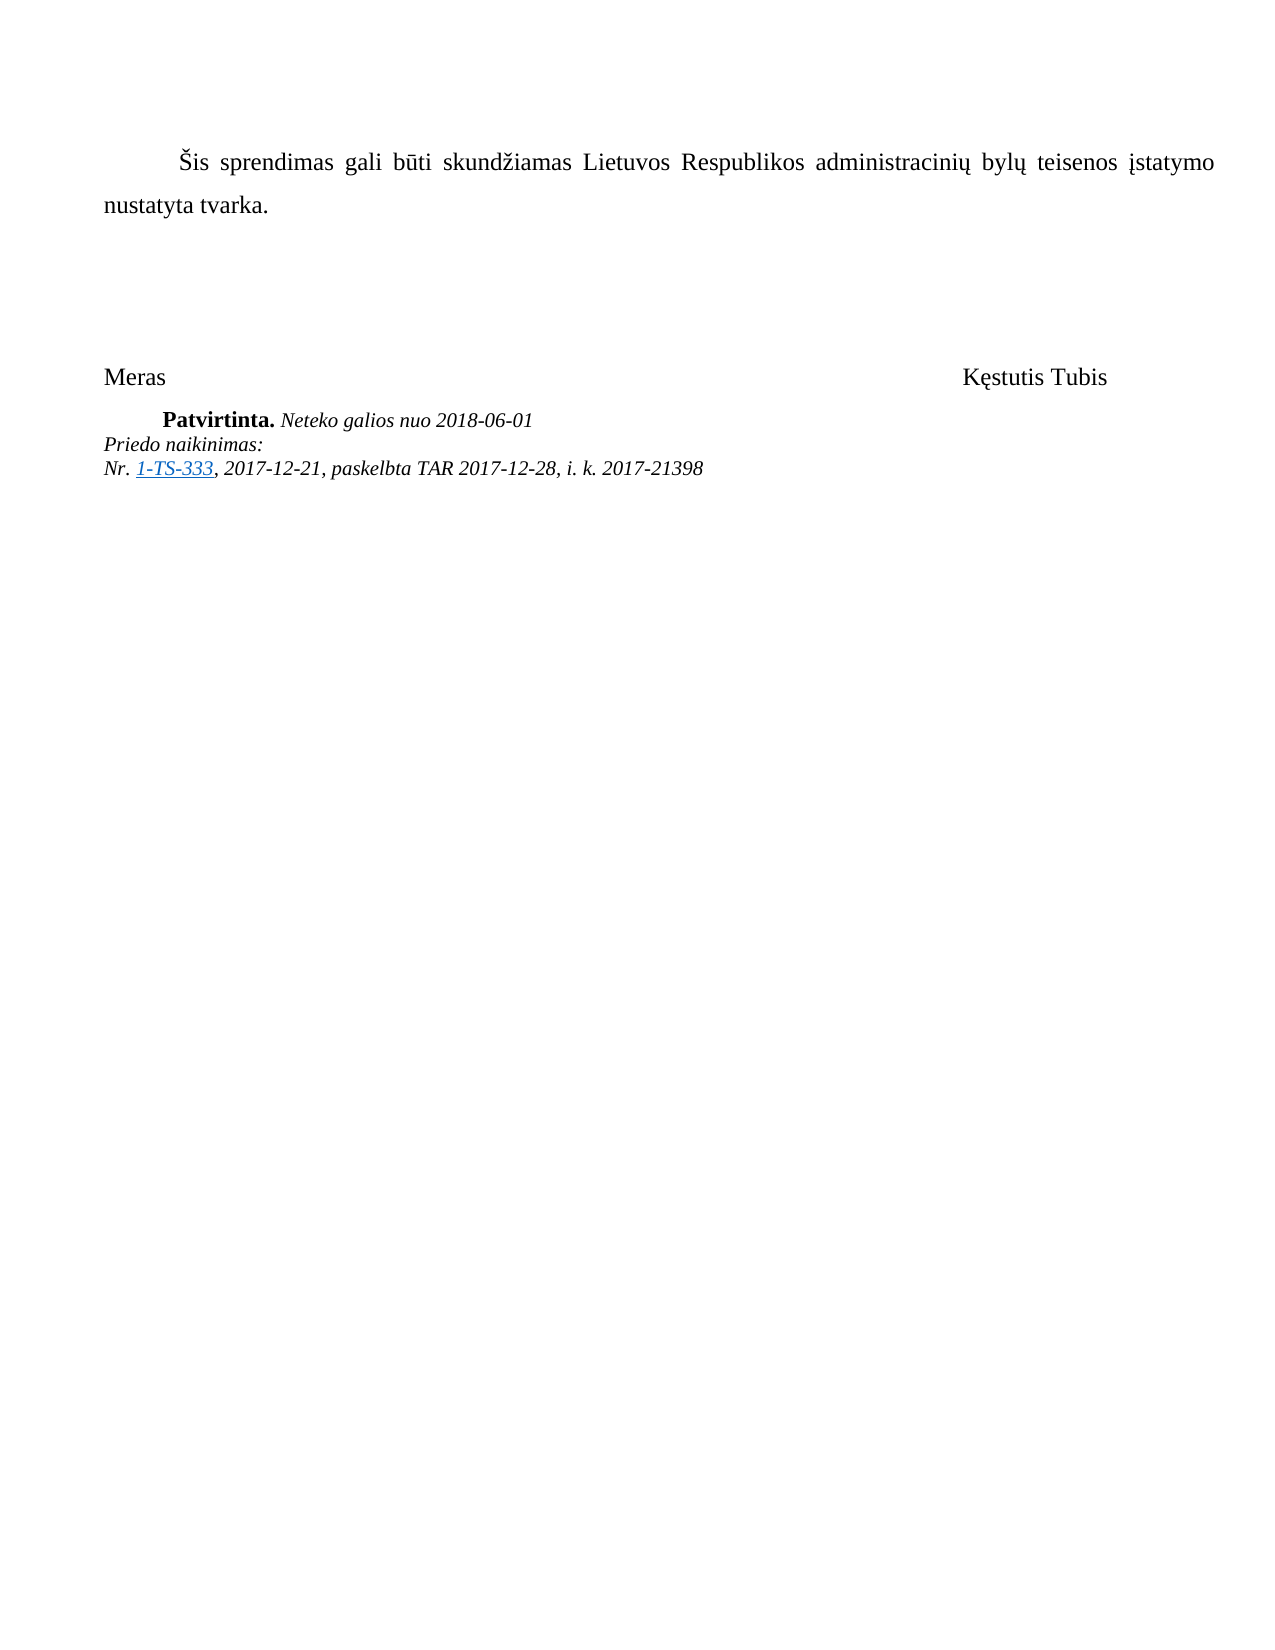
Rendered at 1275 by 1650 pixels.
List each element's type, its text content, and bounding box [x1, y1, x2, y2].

text Šis sprendimas gali būti skundžiamas Lietuvos Respublikos administracinių bylų teisenos įstatymo nustatyta tvarka. [103, 147, 1216, 219]
text Nr. 1-TS-333, 2017-12-21, paskelbta TAR 2017-12-28, i. k. 2017-21398 [103, 456, 1216, 480]
text Meras Kęstutis Tubis [103, 362, 1216, 391]
text Patvirtinta. Neteko galios nuo 2018-06-01 [103, 406, 1216, 432]
text Priedo naikinimas: [103, 432, 1216, 456]
